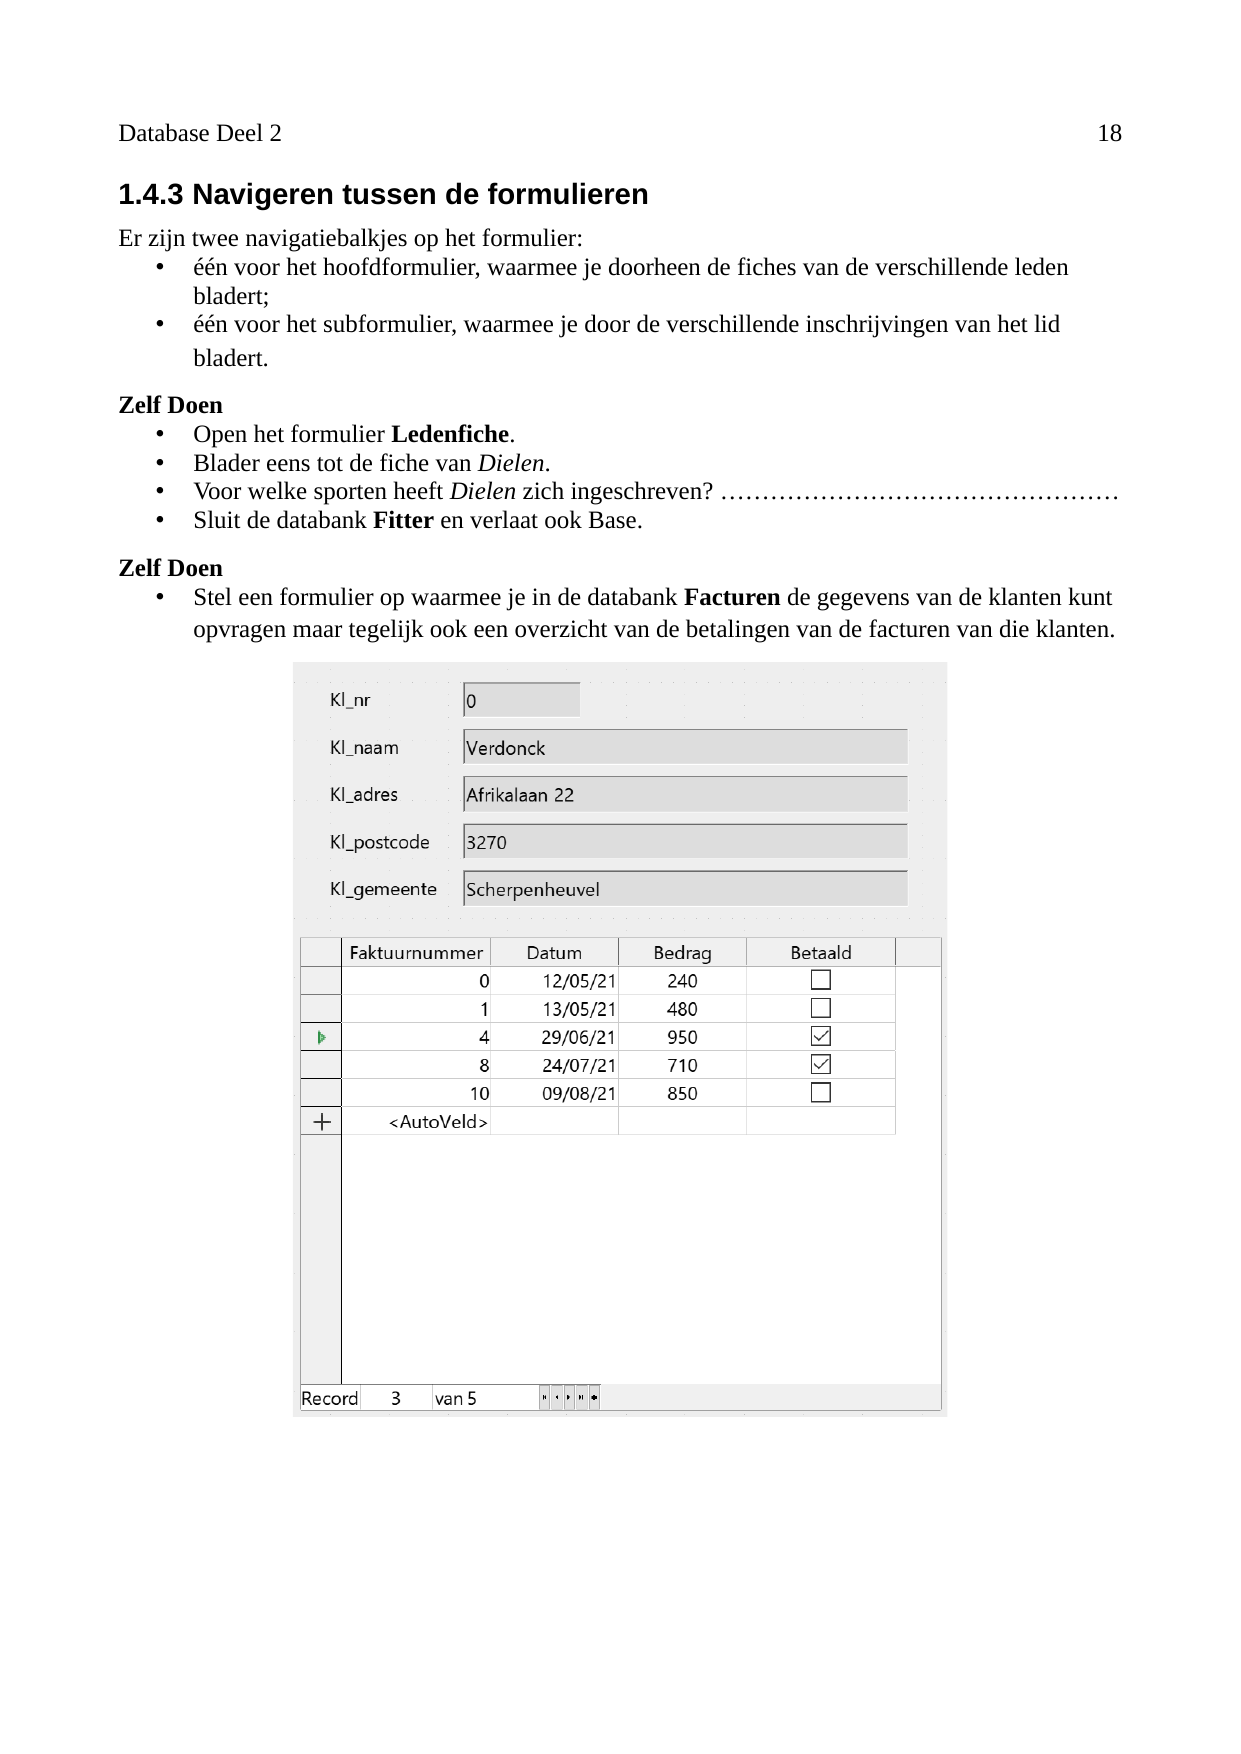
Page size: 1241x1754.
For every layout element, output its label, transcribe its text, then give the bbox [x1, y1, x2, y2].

text Er zijn twee navigatiebalkjes op het formulier: [118, 223, 1122, 252]
list Sluit de databank Fitter en verlaat ook Base. [156, 505, 1122, 534]
list Open het formulier Ledenfiche. [156, 419, 1122, 448]
subtitle Navigeren tussen de formulieren [118, 177, 1122, 211]
list Voor welke sporten heeft Dielen zich ingeschreven? ………………………………………… [156, 476, 1122, 505]
text Zelf Doen [118, 553, 1122, 582]
list Blader eens tot de fiche van Dielen. [156, 448, 1122, 476]
text Zelf Doen [118, 390, 1122, 419]
picture [292, 662, 948, 1417]
list Stel een formulier op waarmee je in de databank Facturen de gegevens van de klanten kunt opvragen maar tegelijk ook een overzicht van de betalingen van de facturen van die klanten. [156, 582, 1122, 643]
list één voor het subformulier, waarmee je door de verschillende inschrijvingen van het lid bladert. [156, 309, 1122, 371]
list één voor het hoofdformulier, waarmee je doorheen de fiches van de verschillende leden bladert; [156, 252, 1122, 309]
